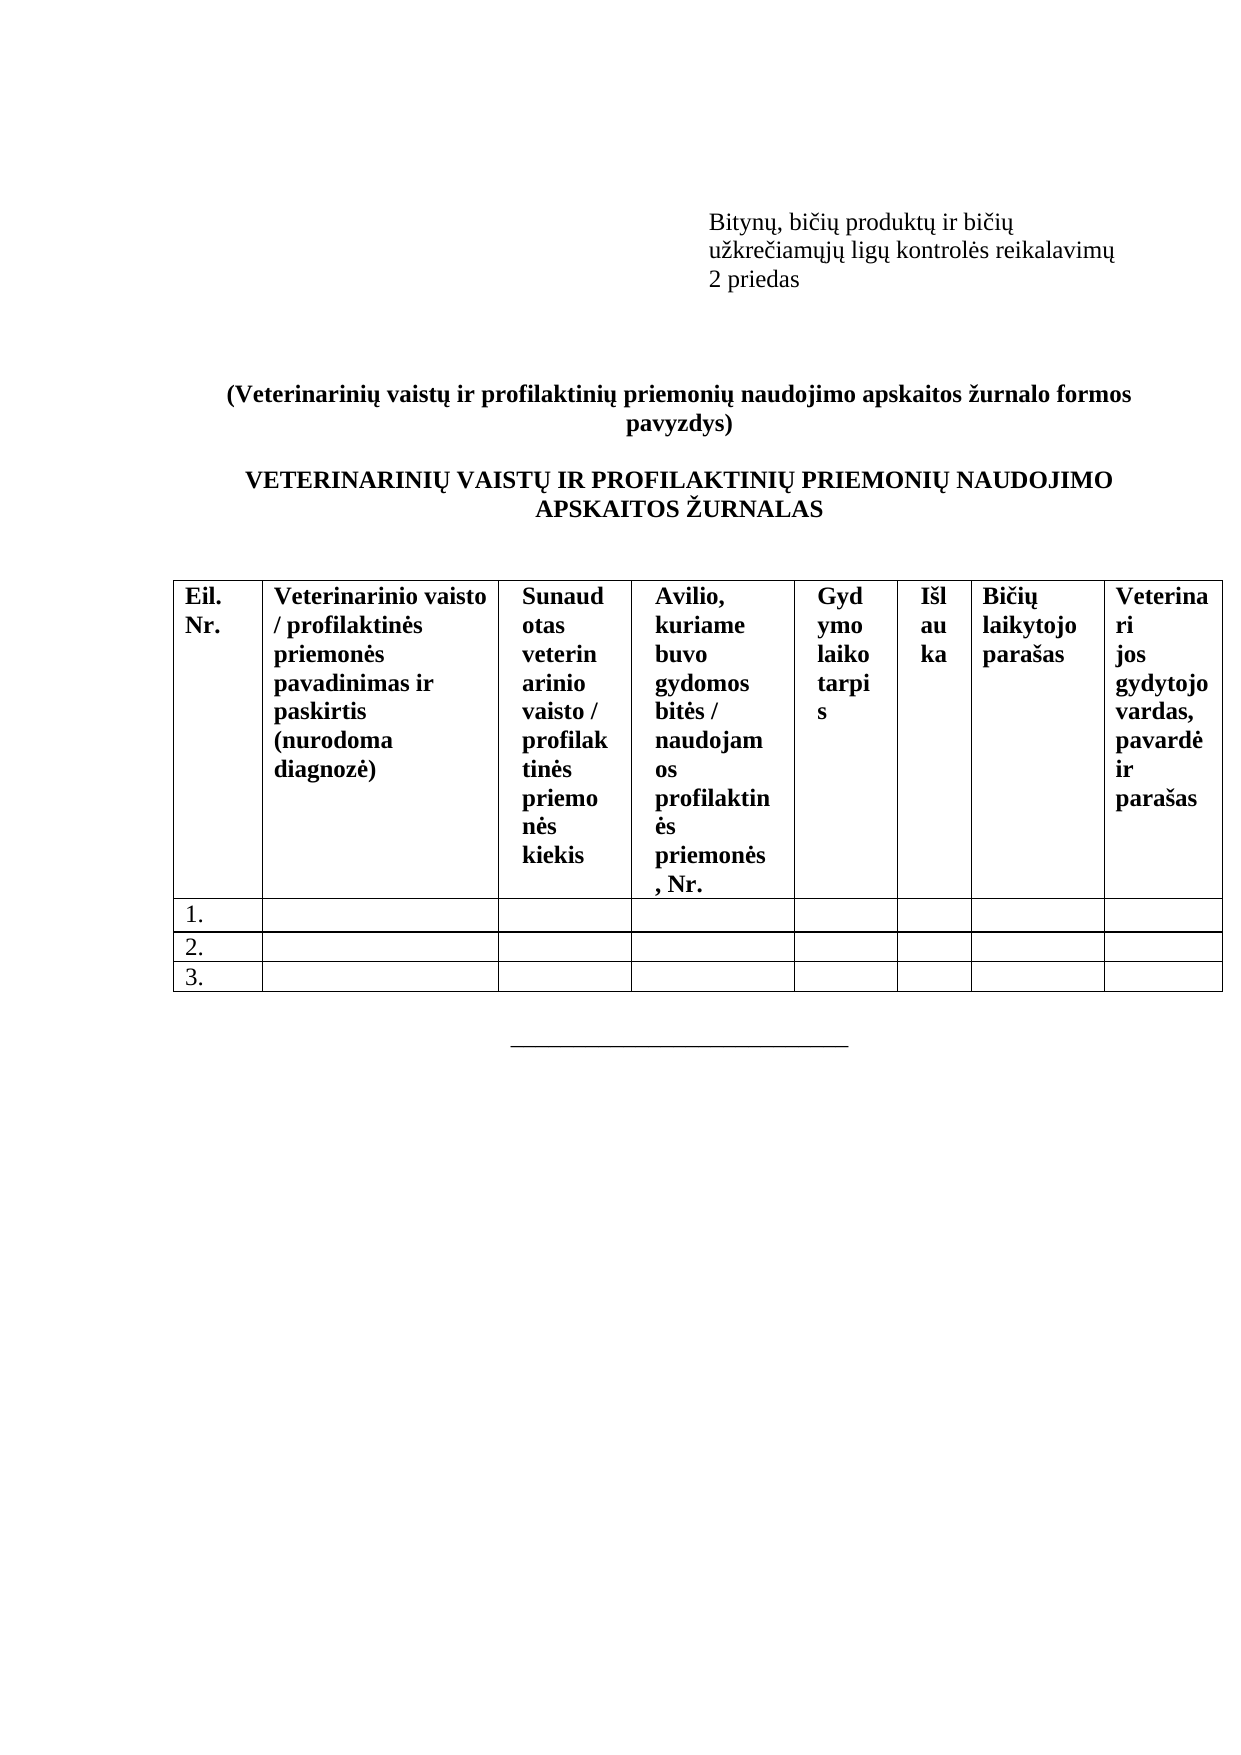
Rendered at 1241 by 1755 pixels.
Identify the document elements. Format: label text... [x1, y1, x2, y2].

table_cell [632, 933, 794, 961]
table_cell [795, 962, 897, 991]
table_header Veterinarinio vaisto / profilaktinės priemonės pavadinimas ir paskirtis (nurodoma diagnozė) [263, 581, 498, 898]
table_cell [632, 899, 794, 931]
table_cell [263, 933, 498, 961]
table_header Sunaudotas veterinarinio vaisto / profilaktinės priemonės kiekis [499, 581, 631, 898]
text 2 priedas [709, 264, 1181, 293]
table_cell [1105, 899, 1222, 931]
table_cell 3. [174, 962, 262, 991]
table_cell 2. [174, 933, 262, 961]
table_header Išlauka [898, 581, 971, 898]
table_cell [898, 899, 971, 931]
text Bitynų, bičių produktų ir bičių [709, 207, 1181, 235]
table_cell 1. [174, 899, 262, 931]
text (Veterinarinių vaistų ir profilaktinių priemonių naudojimo apskaitos žurnalo formos pavyzdys) [177, 379, 1181, 437]
table_header Eil. Nr. [174, 581, 262, 898]
table_cell [499, 933, 631, 961]
text užkrečiamųjų ligų kontrolės reikalavimų [709, 235, 1181, 264]
table_header Avilio, kuriame buvo gydomos bitės / naudojamos profilaktinės priemonės, Nr. [632, 581, 794, 898]
table_cell [972, 933, 1104, 961]
table_cell [795, 933, 897, 961]
table_cell [972, 899, 1104, 931]
table_cell [898, 962, 971, 991]
table_cell [632, 962, 794, 991]
table_cell [1105, 962, 1222, 991]
text VETERINARINIŲ VAISTŲ IR PROFILAKTINIŲ PRIEMONIŲ NAUDOJIMO [177, 465, 1181, 494]
table_header Gydymo laikotarpis [795, 581, 897, 898]
table_cell [972, 962, 1104, 991]
text ___________________________ [177, 1021, 1181, 1049]
table_header Bičių laikytojo parašas [972, 581, 1104, 898]
text APSKAITOS ŽURNALAS [177, 494, 1181, 523]
table_cell [898, 933, 971, 961]
table_cell [263, 899, 498, 931]
table_cell [499, 962, 631, 991]
table_header Veterinari jos gydytojo vardas, pavardė ir parašas [1105, 581, 1222, 898]
table_cell [795, 899, 897, 931]
table_cell [499, 899, 631, 931]
table_cell [263, 962, 498, 991]
table_cell [1105, 933, 1222, 961]
